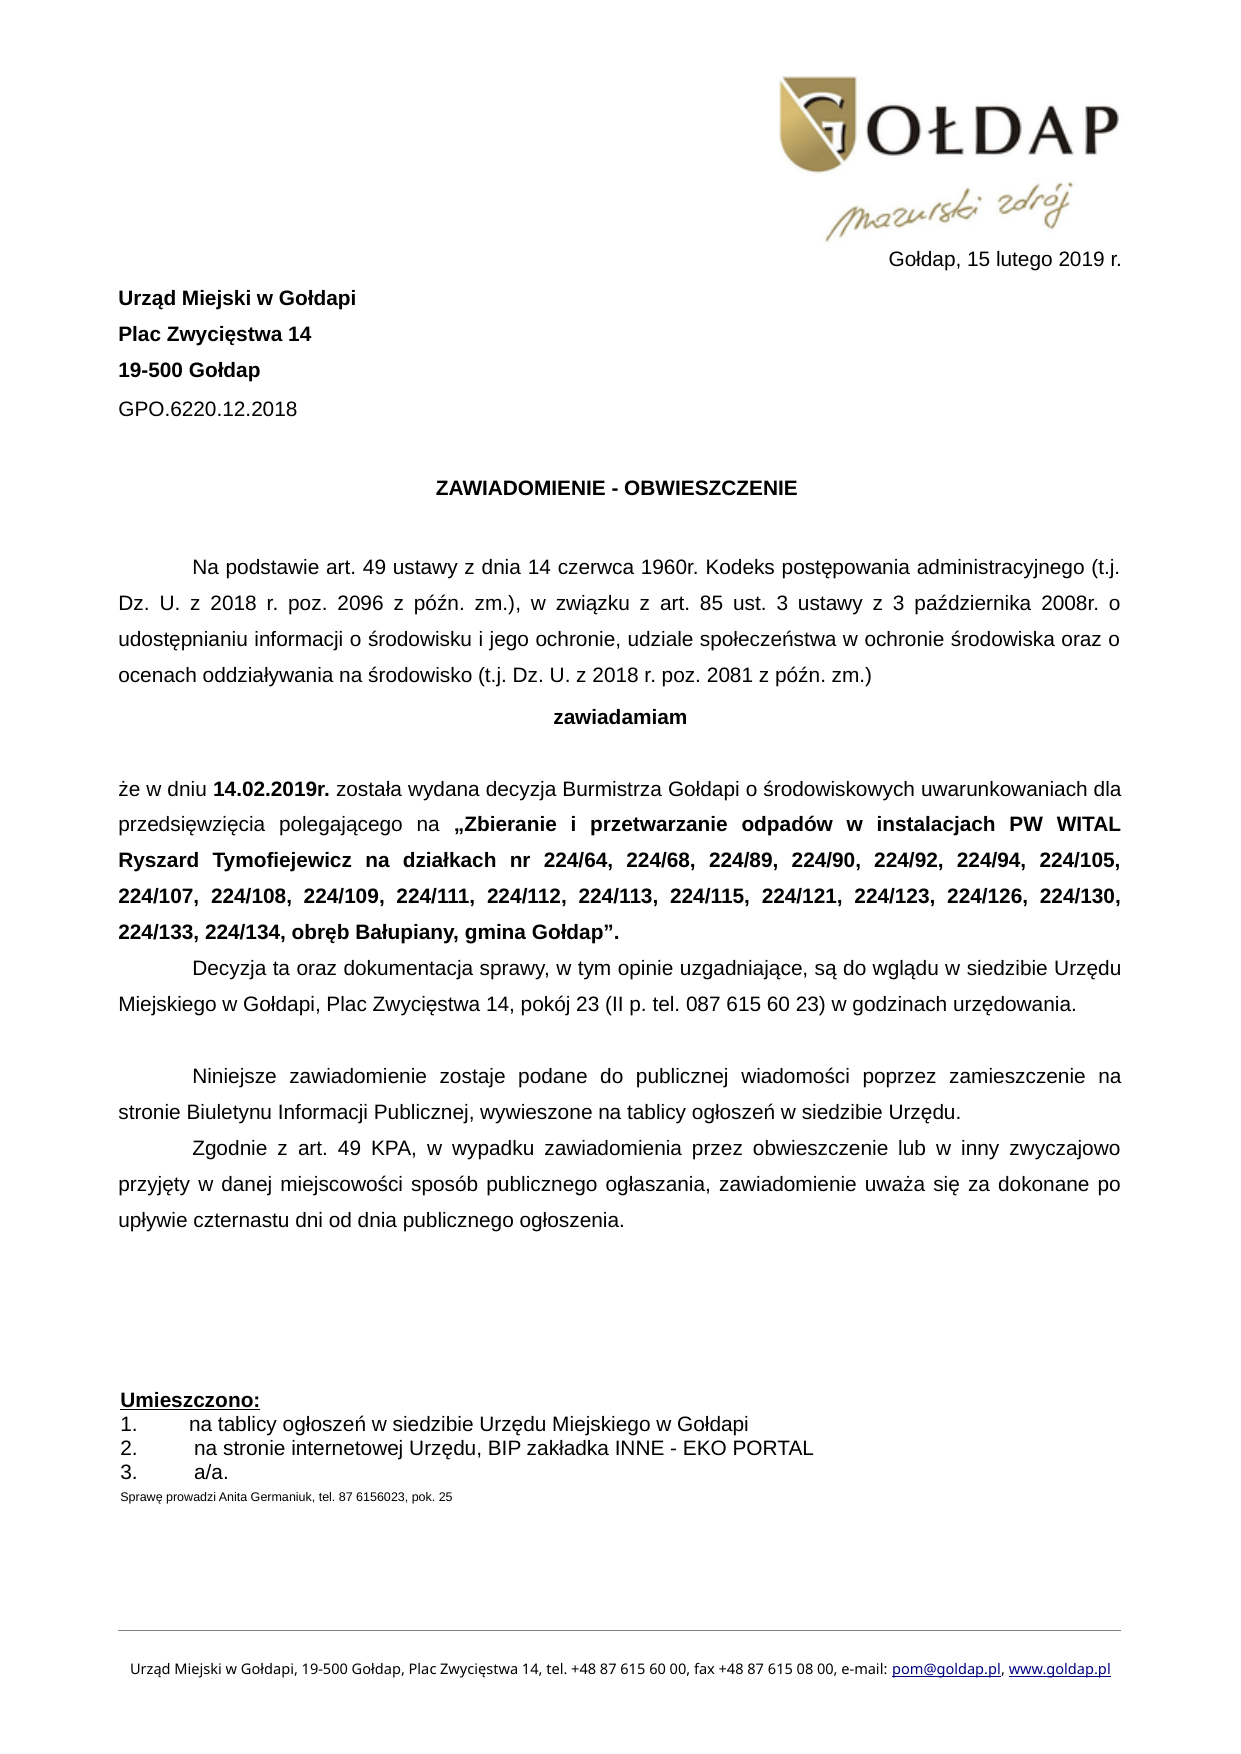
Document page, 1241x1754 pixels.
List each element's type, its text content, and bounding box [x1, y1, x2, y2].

text Umieszczono: [120, 1388, 1122, 1412]
text Na podstawie art. 49 ustawy z dnia 14 czerwca 1960r. Kodeks postępowania administracyjnego (t.j. Dz. U. z 2018 r. poz. 2096 z późn. zm.), w związku z art. 85 ust. 3 ustawy z 3 października 2008r. o udostępnianiu informacji o środowisku i jego ochronie, udziale społeczeństwa w ochronie środowiska oraz o ocenach oddziaływania na środowisko (t.j. Dz. U. z 2018 r. poz. 2081 z późn. zm.) [118, 555, 1122, 687]
text ZAWIADOMIENIE - OBWIESZCZENIE [118, 476, 1122, 500]
text Zgodnie z art. 49 KPA, w wypadku zawiadomienia przez obwieszczenie lub w inny zwyczajowo przyjęty w danej miejscowości sposób publicznego ogłaszania, zawiadomienie uważa się za dokonane po upływie czternastu dni od dnia publicznego ogłoszenia. [118, 1136, 1122, 1232]
text Plac Zwycięstwa 14 [118, 322, 1122, 346]
text Urząd Miejski w Gołdapi [118, 286, 1122, 310]
text że w dniu 14.02.2019r. została wydana decyzja Burmistrza Gołdapi o środowiskowych uwarunkowaniach dla przedsięwzięcia polegającego na „Zbieranie i przetwarzanie odpadów w instalacjach PW WITAL Ryszard Tymofiejewicz na działkach nr 224/64, 224/68, 224/89, 224/90, 224/92, 224/94, 224/105, 224/107, 224/108, 224/109, 224/111, 224/112, 224/113, 224/115, 224/121, 224/123, 224/126, 224/130, 224/133, 224/134, obręb Bałupiany, gmina Gołdap”. [118, 776, 1122, 944]
text 2. na stronie internetowej Urzędu, BIP zakładka INNE - EKO PORTAL [120, 1436, 1122, 1459]
text zawiadamiam [118, 704, 1122, 728]
text GPO.6220.12.2018 [118, 397, 1122, 421]
text 19-500 Gołdap [118, 358, 1122, 382]
text Sprawę prowadzi Anita Germaniuk, tel. 87 6156023, pok. 25 [120, 1489, 1122, 1504]
text 3. a/a. [120, 1459, 1122, 1483]
text Niniejsze zawiadomienie zostaje podane do publicznej wiadomości poprzez zamieszczenie na stronie Biuletynu Informacji Publicznej, wywieszone na tablicy ogłoszeń w siedzibie Urzędu. [118, 1064, 1122, 1124]
text Gołdap, 15 lutego 2019 r. [118, 124, 1122, 271]
text Decyzja ta oraz dokumentacja sprawy, w tym opinie uzgadniające, są do wglądu w siedzibie Urzędu Miejskiego w Gołdapi, Plac Zwycięstwa 14, pokój 23 (II p. tel. 087 615 60 23) w godzinach urzędowania. [118, 956, 1122, 1016]
list na tablicy ogłoszeń w siedzibie Urzędu Miejskiego w Gołdapi [120, 1412, 1122, 1436]
